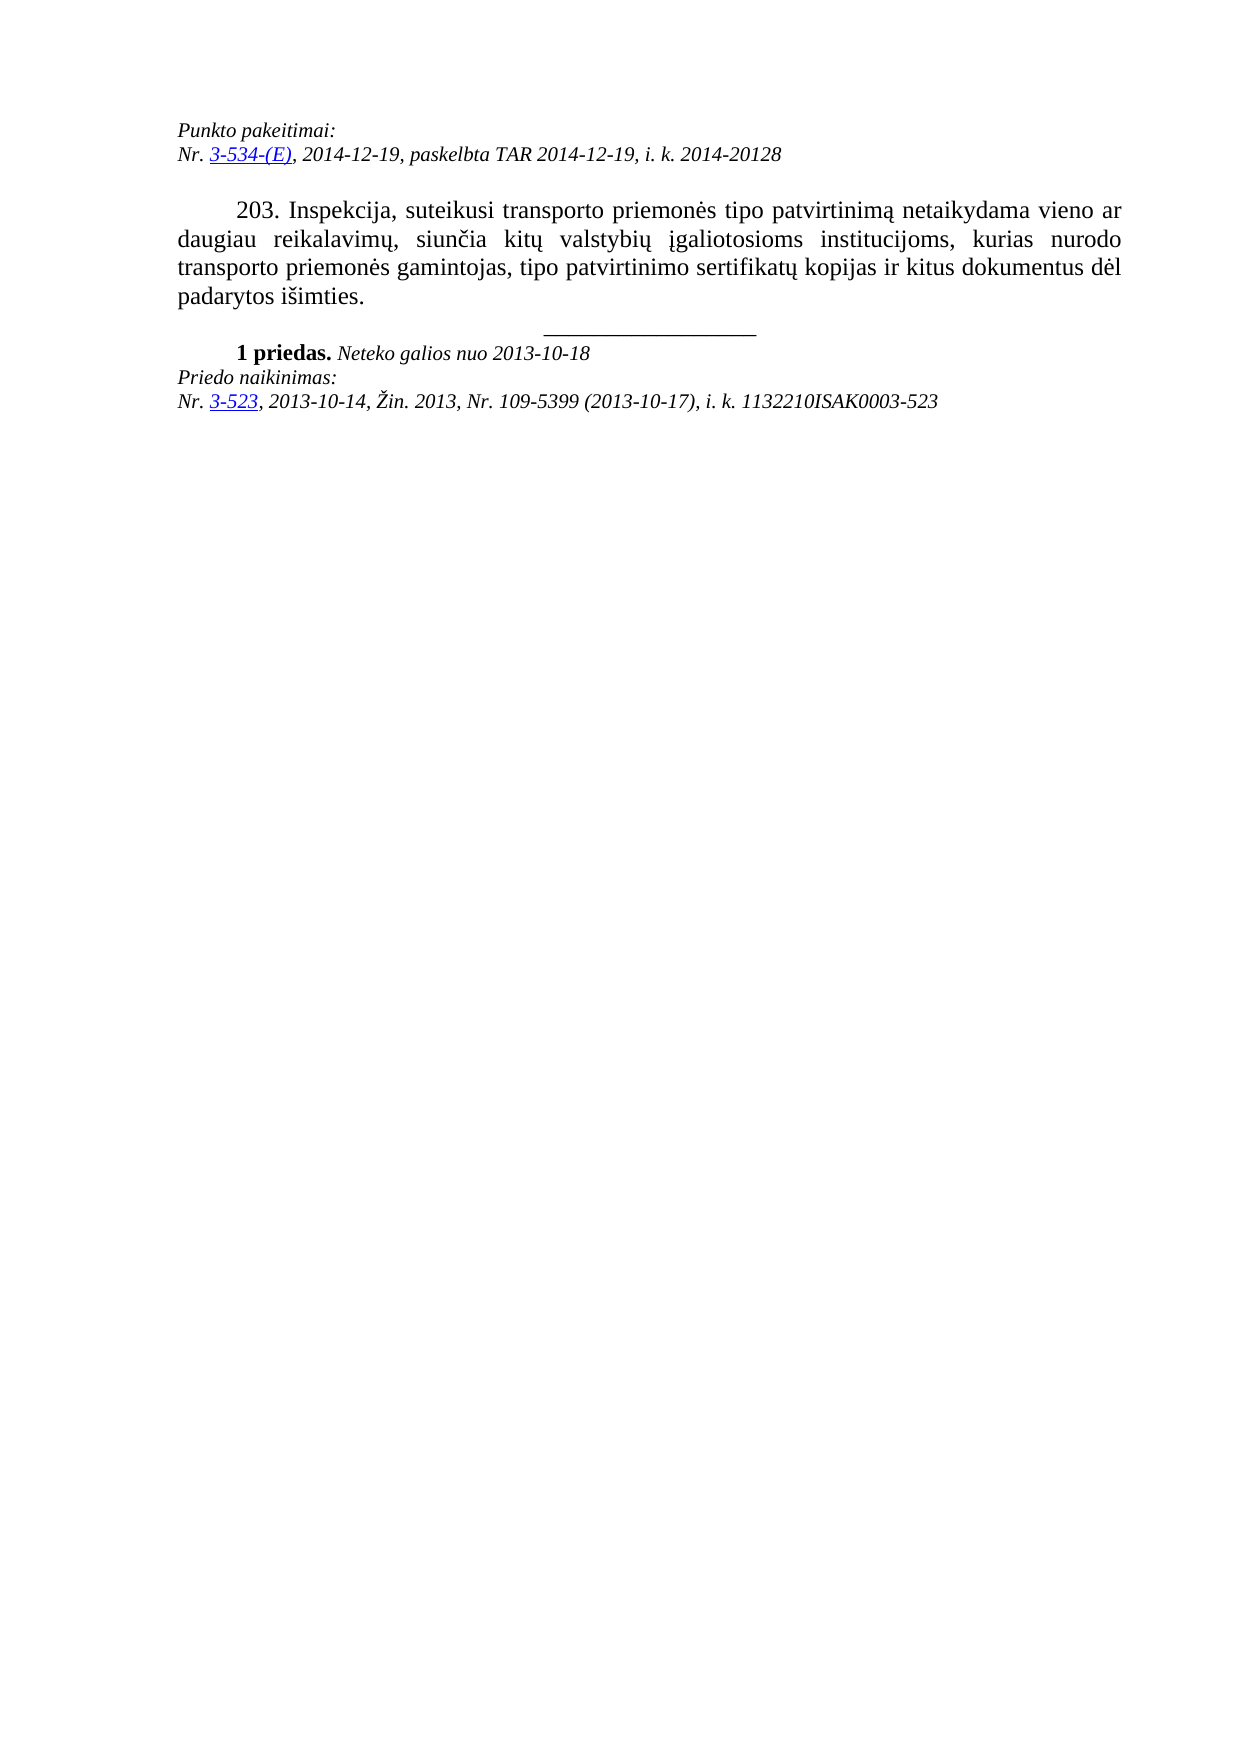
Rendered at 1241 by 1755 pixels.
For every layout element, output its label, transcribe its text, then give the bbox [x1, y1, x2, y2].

text Priedo naikinimas: [177, 365, 1122, 389]
text 203. Inspekcija, suteikusi transporto priemonės tipo patvirtinimą netaikydama vieno ar daugiau reikalavimų, siunčia kitų valstybių įgaliotosioms institucijoms, kurias nurodo transporto priemonės gamintojas, tipo patvirtinimo sertifikatų kopijas ir kitus dokumentus dėl padarytos išimties. [177, 195, 1122, 310]
text _________________ [177, 310, 1122, 339]
text Nr. 3-523, 2013-10-14, Žin. 2013, Nr. 109-5399 (2013-10-17), i. k. 1132210ISAK0003-523 [177, 389, 1122, 413]
text Punkto pakeitimai: [177, 118, 1122, 142]
text Nr. 3-534-(E), 2014-12-19, paskelbta TAR 2014-12-19, i. k. 2014-20128 [177, 142, 1122, 166]
text 1 priedas. Neteko galios nuo 2013-10-18 [177, 339, 1122, 365]
